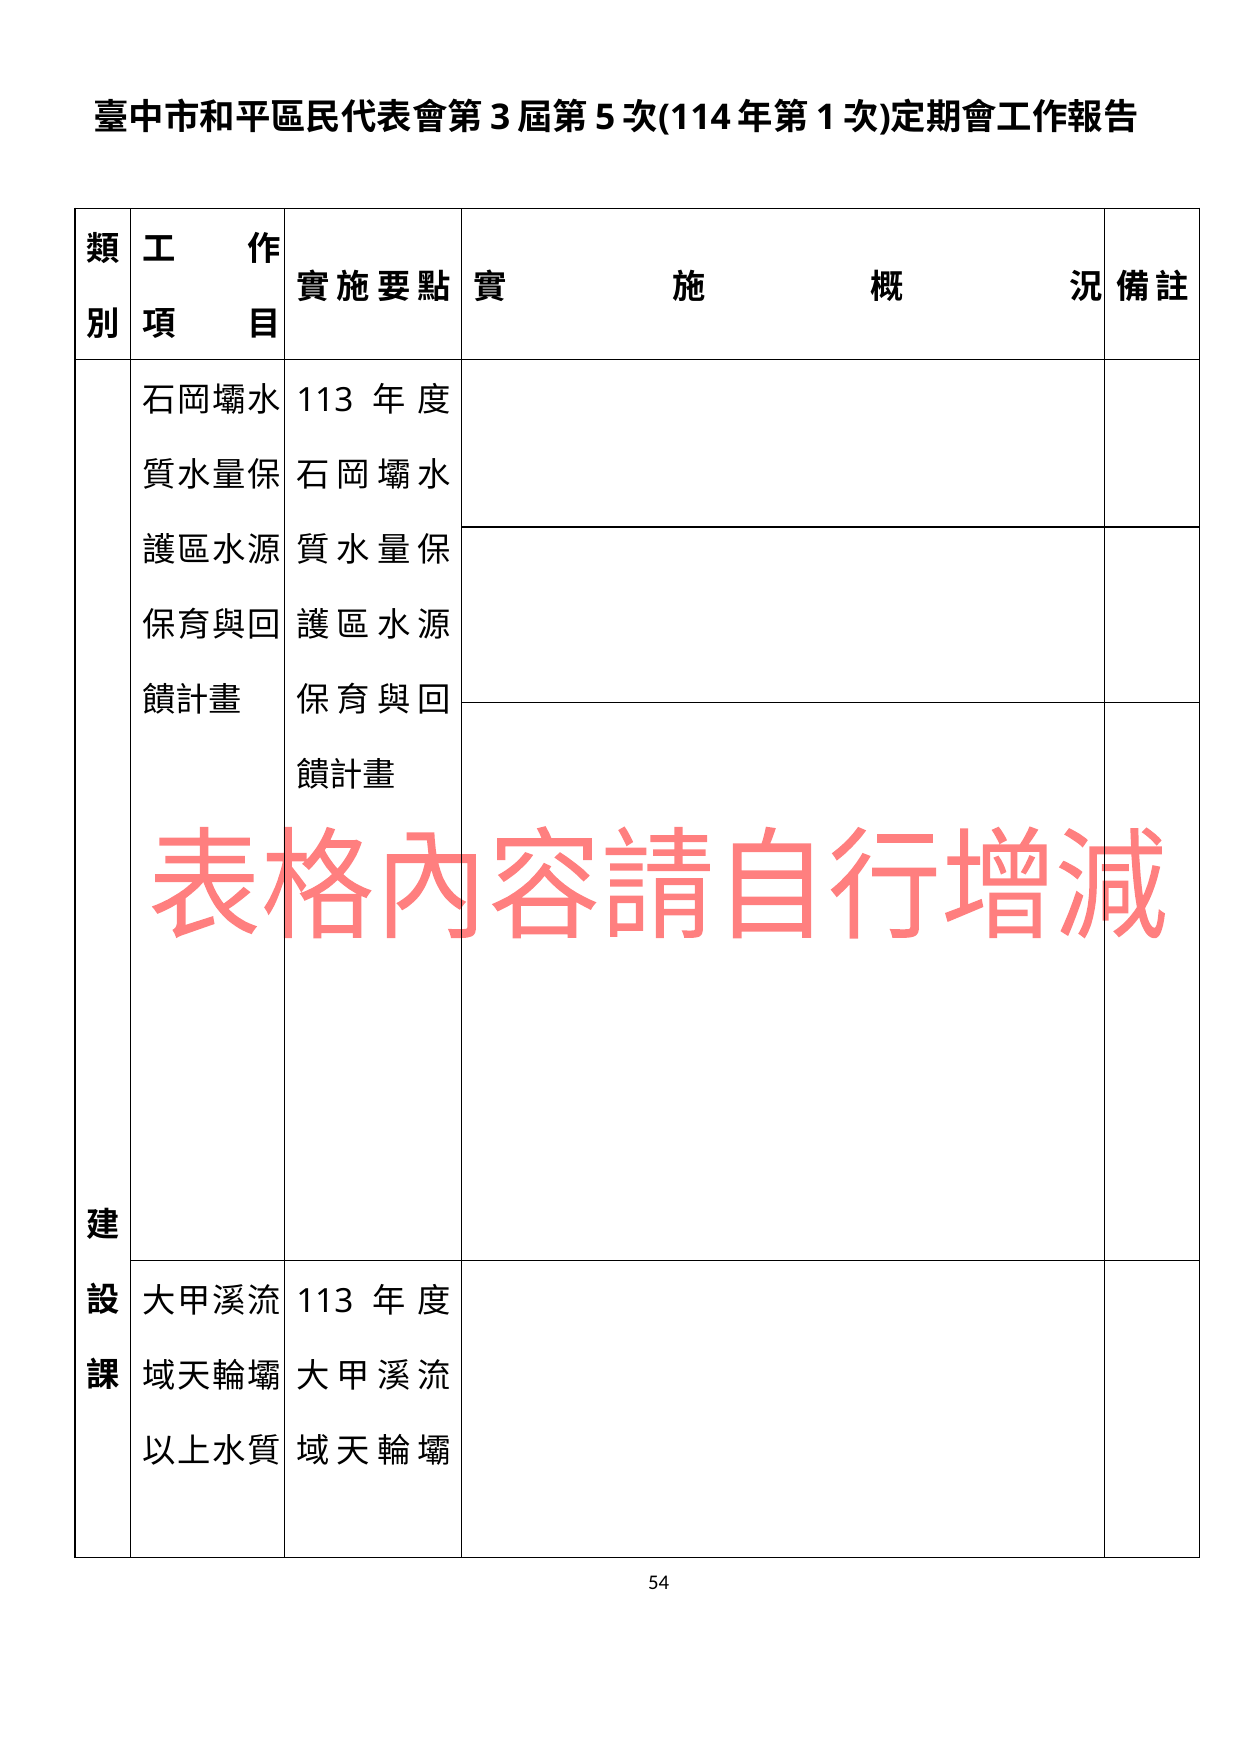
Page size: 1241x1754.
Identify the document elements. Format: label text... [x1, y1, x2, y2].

table_cell [462, 703, 1104, 1260]
table_cell [1105, 703, 1199, 1260]
table_cell [462, 360, 1104, 526]
table_cell 大甲溪流域天輪壩以上水質 [131, 1261, 284, 1557]
table_cell 石岡壩水質水量保護區水源保育與回饋計畫 [131, 360, 284, 1260]
table_cell [462, 1261, 1104, 1557]
table_cell 113年度大甲溪流域天輪壩 [285, 1261, 461, 1557]
table_cell [1105, 360, 1199, 526]
table_cell [1105, 528, 1199, 702]
table_header 工作 項目 [131, 209, 284, 359]
table_header 實施概況 [462, 209, 1104, 359]
table_cell [462, 528, 1104, 702]
table_cell 113年度石岡壩水質水量保護區水源保育與回饋計畫 [285, 360, 461, 1260]
table_header 備註 [1105, 209, 1199, 359]
table_header 實施要點 [285, 209, 461, 359]
table_cell [1105, 1261, 1199, 1557]
table_header 類別 [76, 209, 130, 359]
